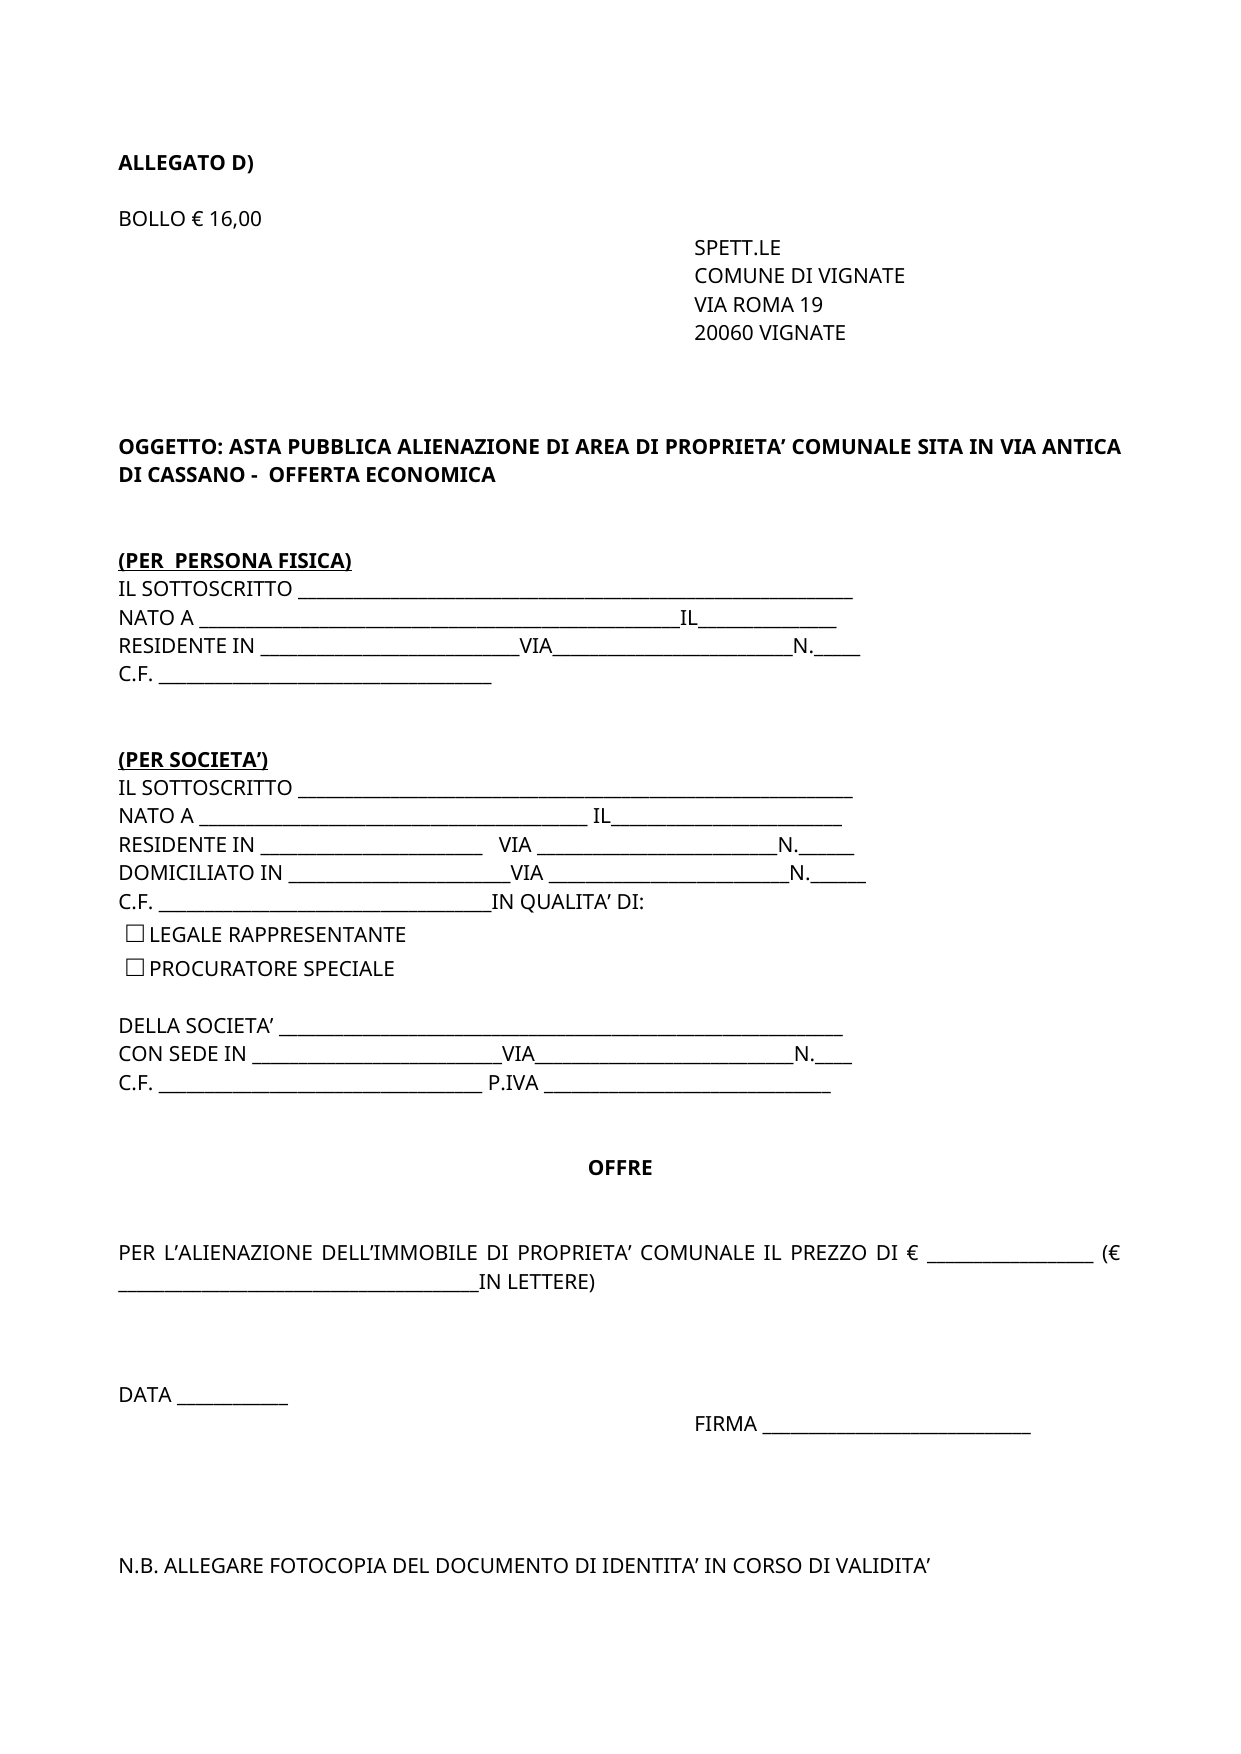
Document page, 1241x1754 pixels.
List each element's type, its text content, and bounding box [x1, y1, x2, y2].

text □ PROCURATORE SPECIALE [126, 949, 1122, 982]
text RESIDENTE IN ________________________ VIA __________________________N.______ [118, 830, 1122, 858]
text N.B. ALLEGARE FOTOCOPIA DEL DOCUMENTO DI IDENTITA’ IN CORSO DI VALIDITA’ [118, 1551, 1122, 1580]
text □ LEGALE RAPPRESENTANTE [126, 915, 1122, 949]
text IL SOTTOSCRITTO ____________________________________________________________ [118, 773, 1122, 802]
text VIA ROMA 19 [118, 290, 1122, 318]
text COMUNE DI VIGNATE [118, 261, 1122, 290]
text ALLEGATO D) [118, 148, 1122, 176]
text OGGETTO: ASTA PUBBLICA ALIENAZIONE DI AREA DI PROPRIETA’ COMUNALE SITA IN VIA ANTICA DI CASSANO - OFFERTA ECONOMICA [118, 432, 1122, 489]
text C.F. ____________________________________ [118, 659, 1122, 688]
text (PER PERSONA FISICA) [118, 546, 1122, 574]
text FIRMA _____________________________ [561, 1409, 1122, 1437]
text DELLA SOCIETA’ _____________________________________________________________ [118, 1011, 1122, 1039]
text BOLLO € 16,00 [118, 204, 1122, 233]
subtitle OFFRE [118, 1153, 1122, 1182]
text SPETT.LE [118, 233, 1122, 261]
text PER L’ALIENAZIONE DELL’IMMOBILE DI PROPRIETA’ COMUNALE IL PREZZO DI € __________________ (€ _______________________________________IN LETTERE) [118, 1238, 1122, 1295]
text IL SOTTOSCRITTO ____________________________________________________________ [118, 574, 1122, 603]
text CON SEDE IN ___________________________VIA____________________________N.____ [118, 1039, 1122, 1068]
text NATO A __________________________________________ IL_________________________ [118, 802, 1122, 830]
text DATA ____________ [118, 1381, 1122, 1409]
text C.F. ____________________________________IN QUALITA’ DI: [118, 887, 1122, 915]
text DOMICILIATO IN ________________________VIA __________________________N.______ [118, 858, 1122, 887]
text C.F. ___________________________________ P.IVA _______________________________ [118, 1068, 1122, 1096]
text (PER SOCIETA’) [118, 745, 1122, 773]
text NATO A ____________________________________________________IL_______________ [118, 603, 1122, 631]
text 20060 VIGNATE [118, 318, 1122, 347]
text RESIDENTE IN ____________________________VIA__________________________N._____ [118, 631, 1122, 659]
